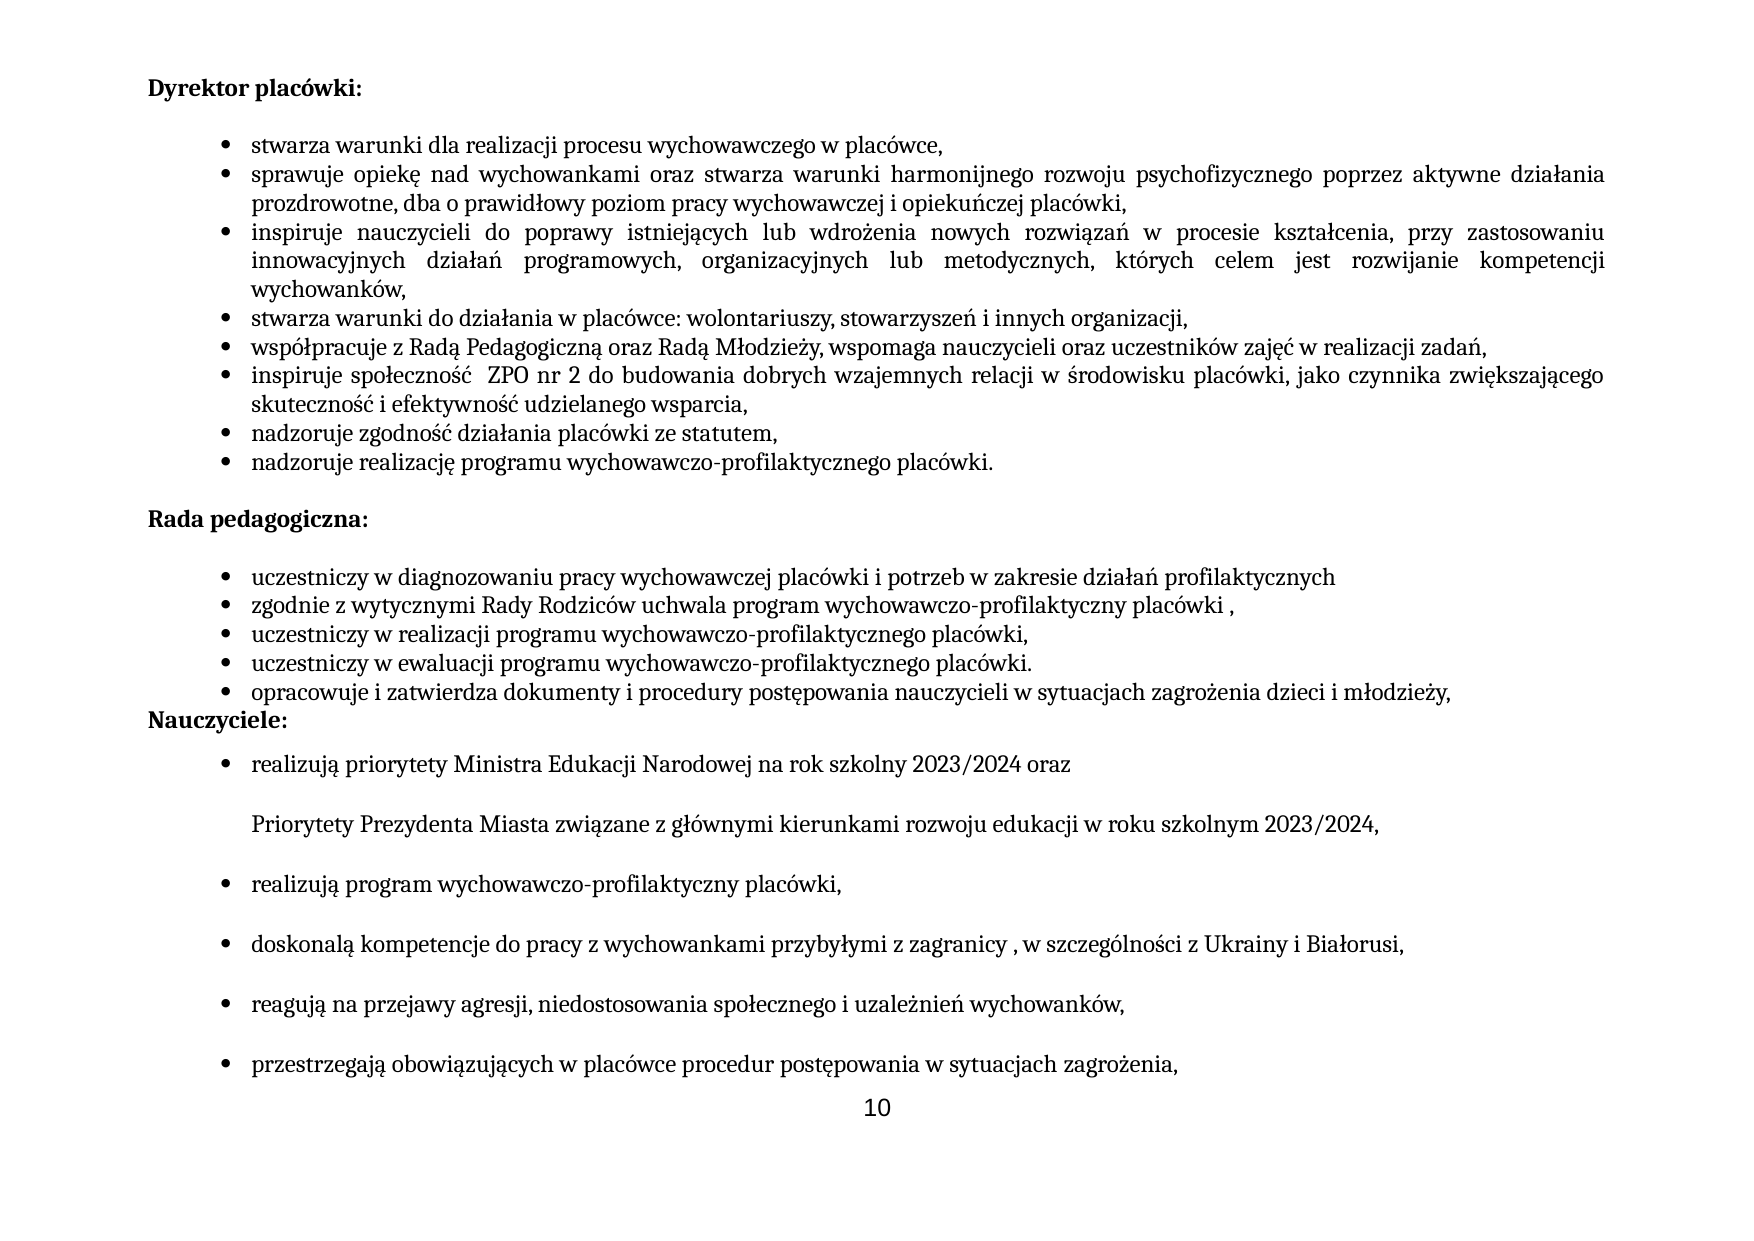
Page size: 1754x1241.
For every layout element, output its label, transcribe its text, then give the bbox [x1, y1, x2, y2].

list realizują program wychowawczo-profilaktyczny placówki, [221, 870, 1606, 898]
list stwarza warunki do działania w placówce: wolontariuszy, stowarzyszeń i innych organizacji, [221, 304, 1606, 332]
list opracowuje i zatwierdza dokumenty i procedury postępowania nauczycieli w sytuacjach zagrożenia dzieci i młodzieży, [221, 677, 1606, 706]
list stwarza warunki dla realizacji procesu wychowawczego w placówce, [221, 131, 1606, 160]
list uczestniczy w realizacji programu wychowawczo-profilaktycznego placówki, [221, 620, 1606, 649]
text Dyrektor placówki: [148, 74, 1606, 102]
list uczestniczy w ewaluacji programu wychowawczo-profilaktycznego placówki. [221, 649, 1606, 677]
list inspiruje społeczność ZPO nr 2 do budowania dobrych wzajemnych relacji w środowisku placówki, jako czynnika zwiększającego skuteczność i efektywność udzielanego wsparcia, [221, 361, 1606, 419]
text Nauczyciele: [148, 706, 1606, 735]
list współpracuje z Radą Pedagogiczną oraz Radą Młodzieży, wspomaga nauczycieli oraz uczestników zajęć w realizacji zadań, [221, 332, 1606, 361]
list zgodnie z wytycznymi Rady Rodziców uchwala program wychowawczo-profilaktyczny placówki , [221, 591, 1606, 620]
list sprawuje opiekę nad wychowankami oraz stwarza warunki harmonijnego rozwoju psychofizycznego poprzez aktywne działania prozdrowotne, dba o prawidłowy poziom pracy wychowawczej i opiekuńczej placówki, [221, 160, 1606, 217]
list nadzoruje realizację programu wychowawczo-profilaktycznego placówki. [221, 447, 1606, 476]
list reagują na przejawy agresji, niedostosowania społecznego i uzależnień wychowanków, [221, 990, 1606, 1018]
list Priorytety Prezydenta Miasta związane z głównymi kierunkami rozwoju edukacji w roku szkolnym 2023/2024, [251, 810, 1606, 838]
text Rada pedagogiczna: [148, 505, 1606, 534]
list przestrzegają obowiązujących w placówce procedur postępowania w sytuacjach zagrożenia, [221, 1050, 1606, 1078]
list doskonalą kompetencje do pracy z wychowankami przybyłymi z zagranicy , w szczególności z Ukrainy i Białorusi, [221, 930, 1606, 958]
list nadzoruje zgodność działania placówki ze statutem, [221, 419, 1606, 447]
list inspiruje nauczycieli do poprawy istniejących lub wdrożenia nowych rozwiązań w procesie kształcenia, przy zastosowaniu innowacyjnych działań programowych, organizacyjnych lub metodycznych, których celem jest rozwijanie kompetencji wychowanków, [221, 217, 1606, 304]
list realizują priorytety Ministra Edukacji Narodowej na rok szkolny 2023/2024 oraz [221, 750, 1606, 778]
list uczestniczy w diagnozowaniu pracy wychowawczej placówki i potrzeb w zakresie działań profilaktycznych [221, 562, 1606, 591]
